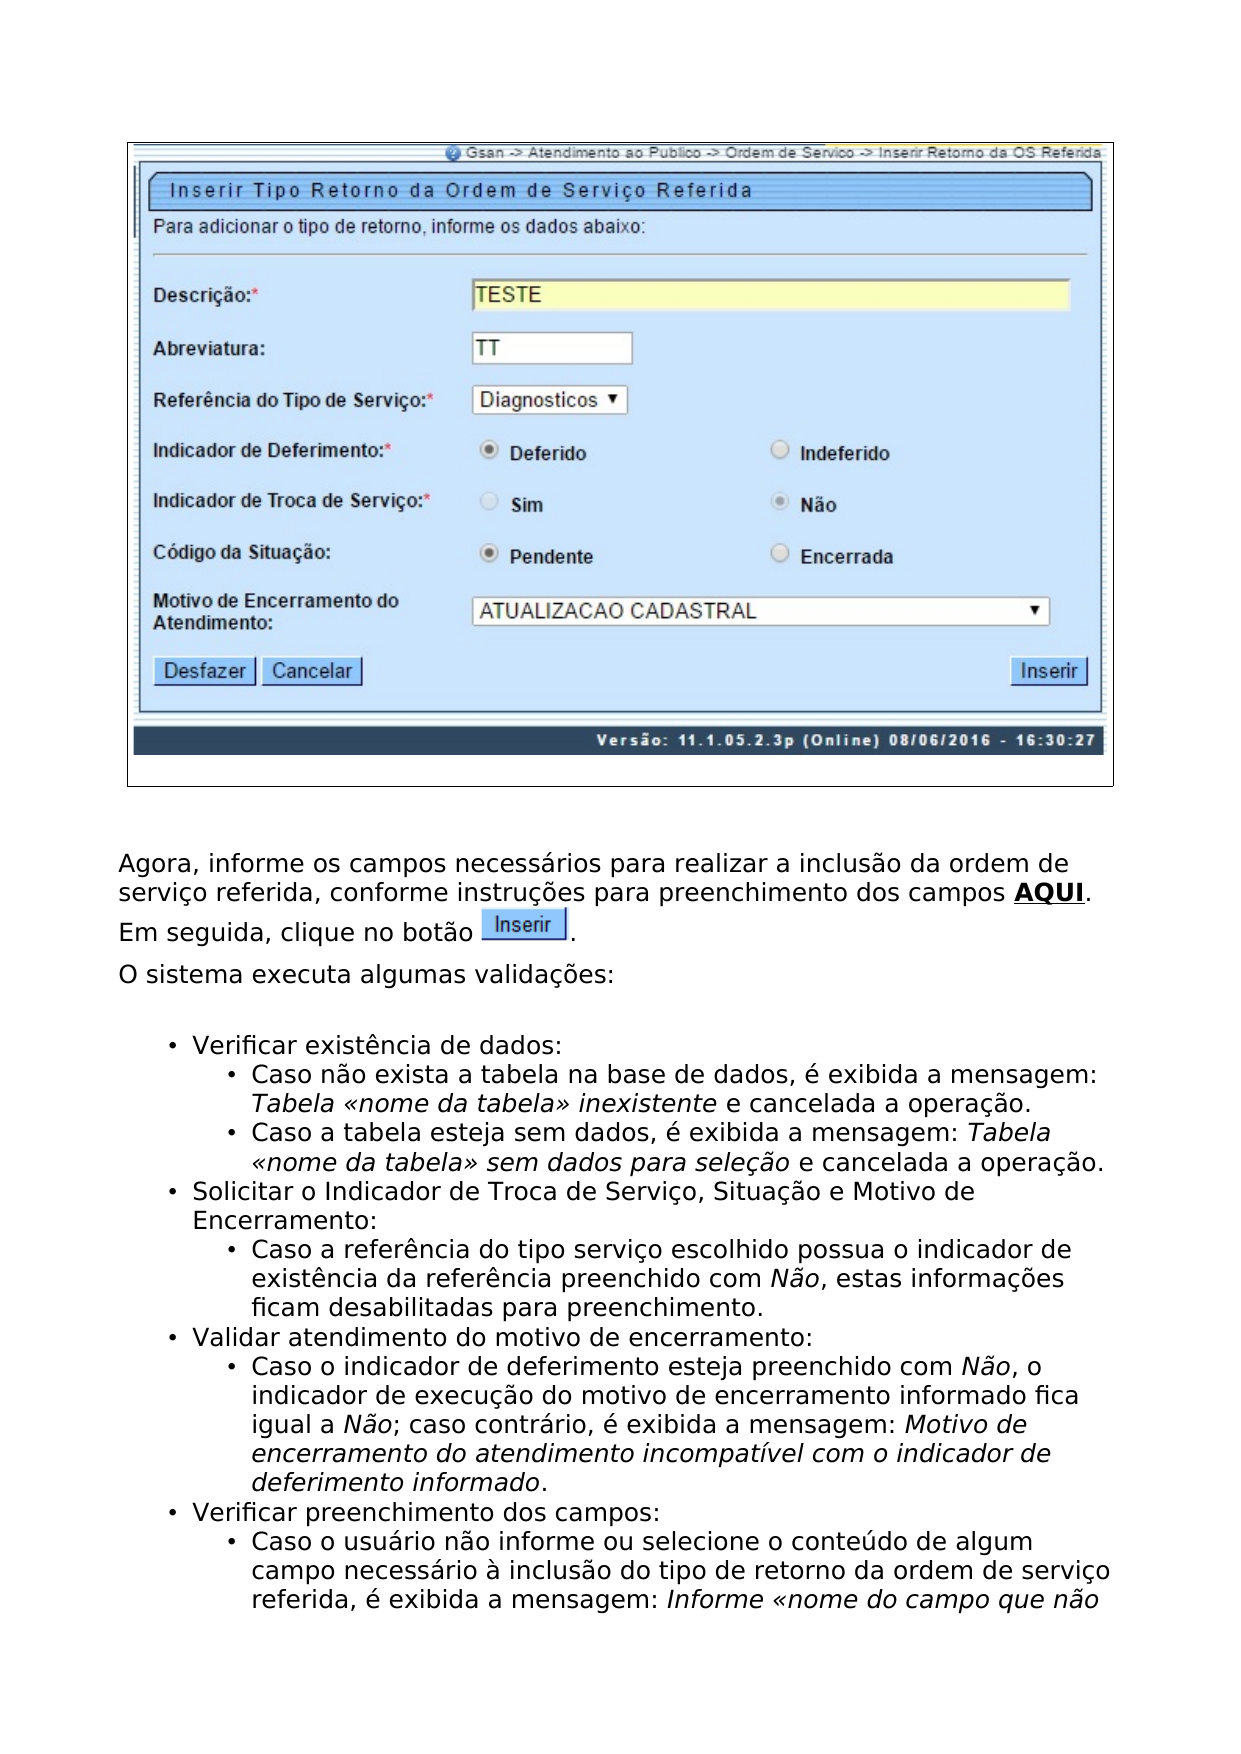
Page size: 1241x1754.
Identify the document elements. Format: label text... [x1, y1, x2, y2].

list Caso não exista a tabela na base de dados, é exibida a mensagem: Tabela «nome da tabela» inexistente e cancelada a operação. [236, 1060, 1122, 1118]
list Validar atendimento do motivo de encerramento: [177, 1323, 1122, 1352]
table_header [128, 143, 1113, 786]
picture [481, 907, 570, 942]
list Caso a tabela esteja sem dados, é exibida a mensagem: Tabela «nome da tabela» sem dados para seleção e cancelada a operação. [236, 1118, 1122, 1177]
list Caso o indicador de deferimento esteja preenchido com Não, o indicador de execução do motivo de encerramento informado fica igual a Não; caso contrário, é exibida a mensagem: Motivo de encerramento do atendimento incompatível com o indicador de deferimento informado. [236, 1352, 1122, 1498]
picture [133, 144, 1107, 755]
text O sistema executa algumas validações: [118, 960, 1122, 989]
list Verificar existência de dados: [177, 1031, 1122, 1060]
list Solicitar o Indicador de Troca de Serviço, Situação e Motivo de Encerramento: [177, 1177, 1122, 1235]
list Caso a referência do tipo serviço escolhido possua o indicador de existência da referência preenchido com Não, estas informações ficam desabilitadas para preenchimento. [236, 1235, 1122, 1323]
list Caso o usuário não informe ou selecione o conteúdo de algum campo necessário à inclusão do tipo de retorno da ordem de serviço referida, é exibida a mensagem: Informe «nome do campo que não [236, 1527, 1122, 1614]
text Agora, informe os campos necessários para realizar a inclusão da ordem de serviço referida, conforme instruções para preenchimento dos campos AQUI. Em seguida, clique no botão . [118, 849, 1122, 947]
list Verificar preenchimento dos campos: [177, 1498, 1122, 1527]
